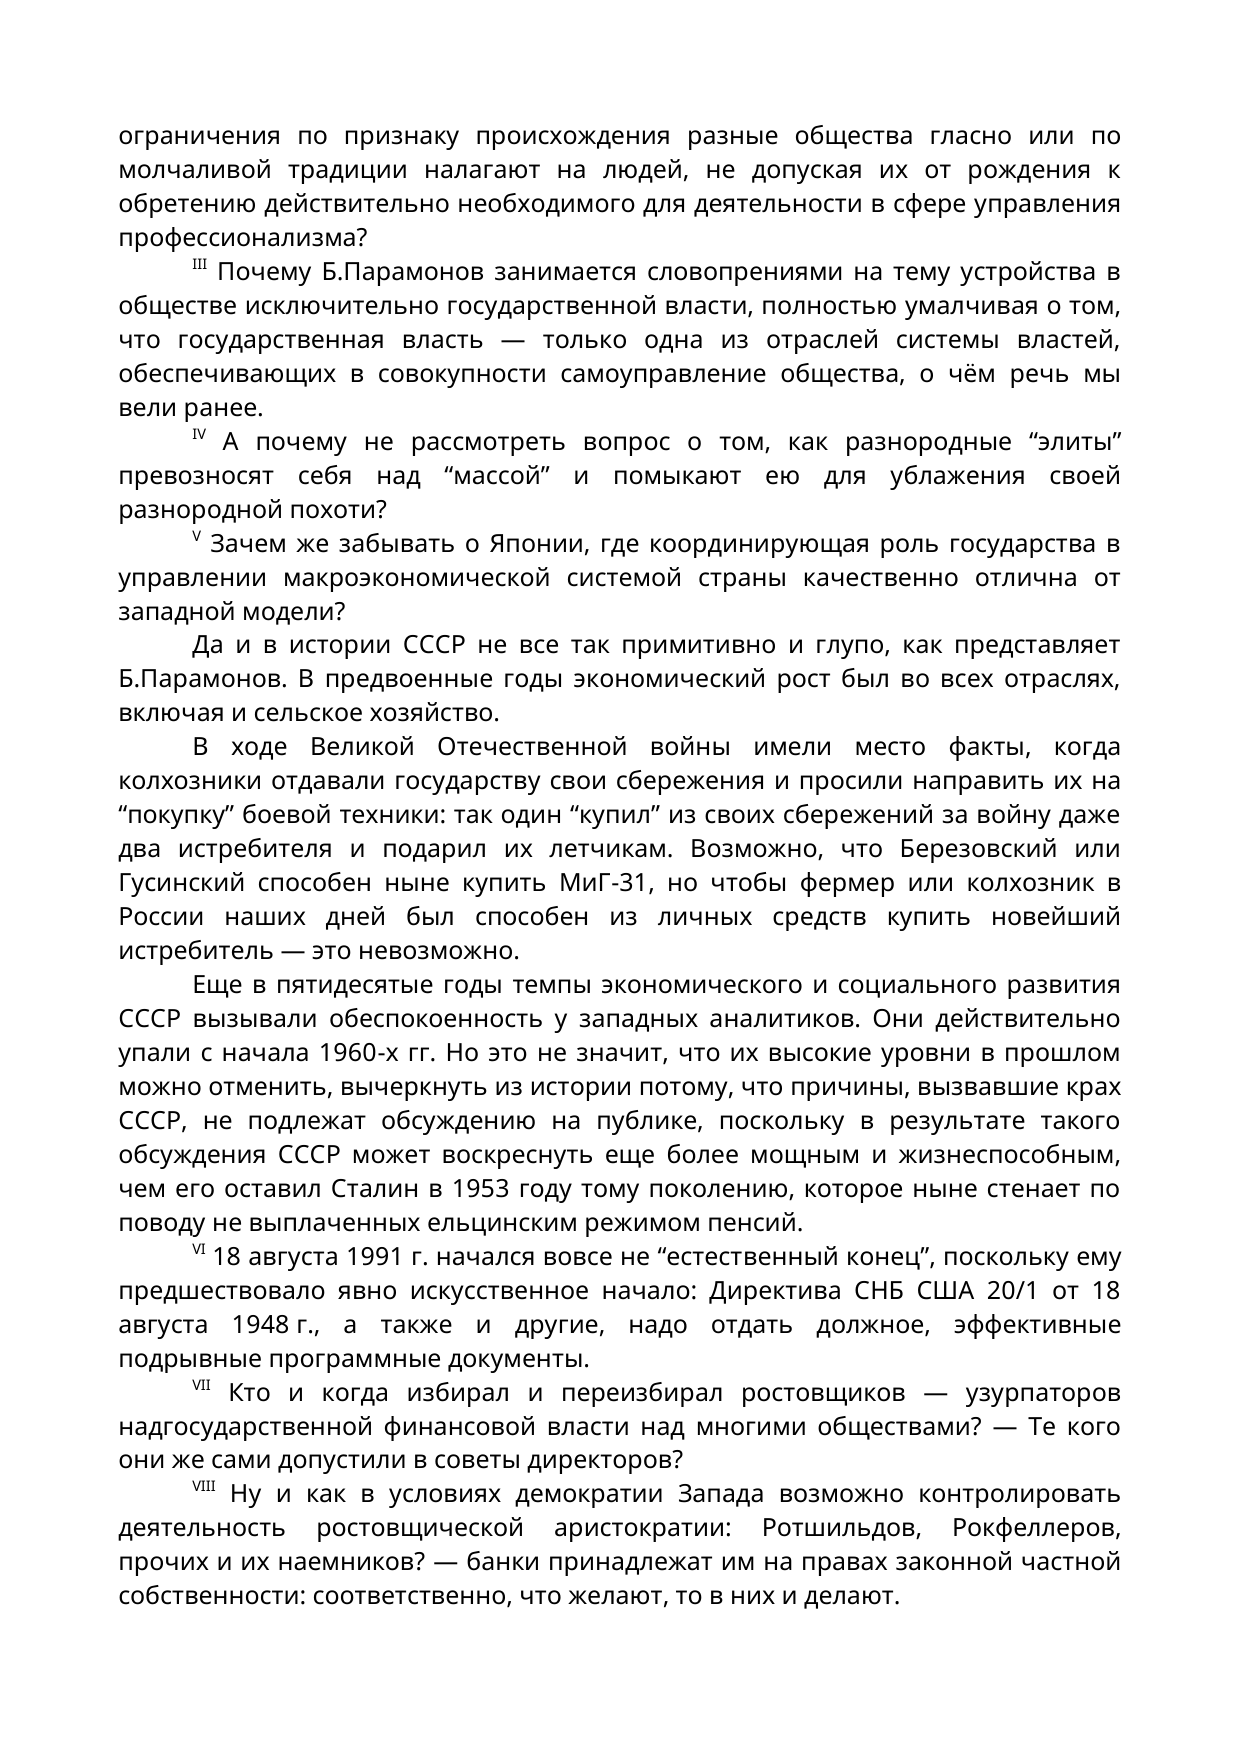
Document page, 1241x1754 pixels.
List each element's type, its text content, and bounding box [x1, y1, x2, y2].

text Зачем же забывать о Японии, где координирующая роль государства в управлении макроэкономической системой страны качественно отлична от западной модели? [118, 526, 1122, 627]
text Ну и как в условиях демократии Запада возможно контролировать деятельность ростовщической аристократии: Ротшильдов, Рокфеллеров, прочих и их наемников? — банки принадлежат им на правах законной частной собственности: соответственно, что желают, то в них и делают. [118, 1476, 1122, 1612]
text ограничения по признаку происхождения разные общества гласно или по молчаливой традиции налагают на людей, не допуская их от рождения к обретению действительно необходимого для деятельности в сфере управления профессионализма? [118, 118, 1122, 254]
text Еще в пятидесятые годы темпы экономического и социального развития СССР вызывали обеспокоенность у западных аналитиков. Они действительно упали с начала 1960‑х гг. Но это не значит, что их высокие уровни в прошлом можно отменить, вычеркнуть из истории потому, что причины, вызвавшие крах СССР, не подлежат обсуждению на публике, поскольку в результате такого обсуждения СССР может воскреснуть еще более мощным и жизнеспособным, чем его оставил Сталин в 1953 году тому поколению, которое ныне стенает по поводу не выплаченных ельцинским режимом пенсий. [118, 967, 1122, 1239]
text А почему не рассмотреть вопрос о том, как разнородные “элиты” превозносят себя над “массой” и помыкают ею для ублажения своей разнородной похоти? [118, 424, 1122, 526]
text В ходе Великой Отечественной войны имели место факты, когда колхозники отдавали государству свои сбережения и просили направить их на “покупку” боевой техники: так один “купил” из своих сбережений за войну даже два истребителя и подарил их летчикам. Возможно, что Березовский или Гусинский способен ныне купить МиГ‑31, но чтобы фермер или колхозник в России наших дней был способен из личных средств купить новейший истребитель — это невозможно. [118, 729, 1122, 967]
text Кто и когда избирал и переизбирал ростовщиков — узурпаторов надгосударственной финансовой власти над многими обществами? — Те кого они же сами допустили в советы директоров? [118, 1374, 1122, 1476]
text 18 августа 1991 г. начался вовсе не “естест­вен­ный ко­нец”, поскольку ему предшествовало явно искусственное начало: Директива СНБ США 20/1 от 18 августа 1948 г., а также и другие, надо отдать должное, эффективные подрывные программные документы. [118, 1239, 1122, 1374]
text Да и в истории СССР не все так примитивно и глупо, как представляет Б.Парамонов. В предвоенные годы экономический рост был во всех отраслях, включая и сельское хозяйство. [118, 627, 1122, 729]
text Почему Б.Парамонов занимается словопрениями на тему устройства в обществе исключительно государственной власти, полностью умалчивая о том, что государственная власть — только одна из отраслей системы властей, обеспечивающих в совокупности самоуправление общества, о чём речь мы вели ранее. [118, 254, 1122, 424]
